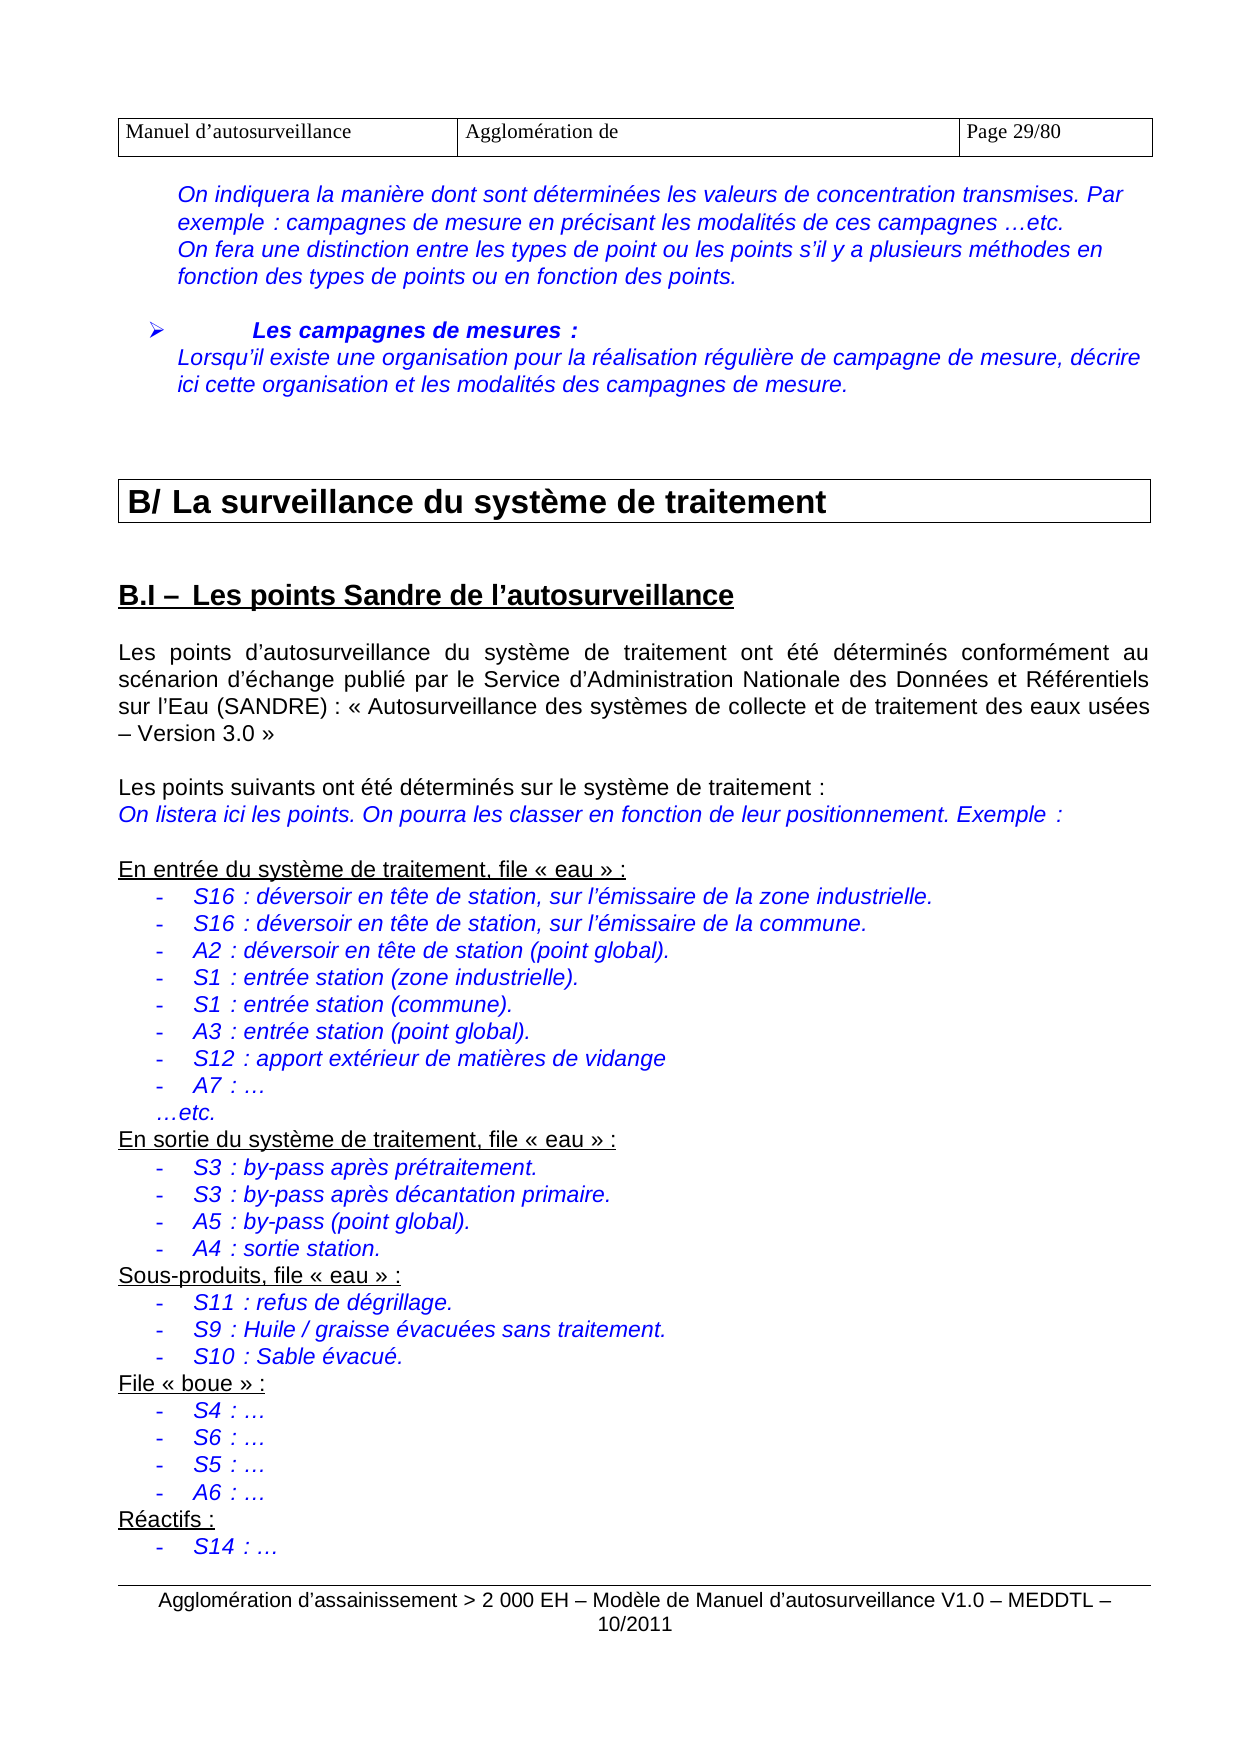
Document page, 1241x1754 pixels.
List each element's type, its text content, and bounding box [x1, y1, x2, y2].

list A6 : … [156, 1478, 1151, 1505]
text Réactifs : [118, 1505, 1151, 1532]
list A4 : sortie station. [156, 1234, 1151, 1261]
list S1 : entrée station (commune). [156, 990, 1151, 1017]
list A7 : … [156, 1072, 1151, 1099]
text On fera une distinction entre les types de point ou les points s’il y a plusieurs méthodes en fonction des types de points ou en fonction des points. [177, 235, 1151, 289]
list S11 : refus de dégrillage. [156, 1288, 1151, 1315]
text …etc. [156, 1099, 1151, 1126]
text On listera ici les points. On pourra les classer en fonction de leur positionnement. Exemple : [118, 801, 1151, 828]
list A2 : déversoir en tête de station (point global). [156, 936, 1151, 963]
list S6 : … [156, 1424, 1151, 1451]
list S1 : entrée station (zone industrielle). [156, 963, 1151, 990]
list S16 : déversoir en tête de station, sur l’émissaire de la commune. [156, 909, 1151, 936]
text B.I – Les points Sandre de l’autosurveillance [118, 578, 1151, 611]
text B/ La surveillance du système de traitement [119, 480, 1150, 522]
list S10 : Sable évacué. [156, 1342, 1151, 1369]
list S9 : Huile / graisse évacuées sans traitement. [156, 1315, 1151, 1342]
list S16 : déversoir en tête de station, sur l’émissaire de la zone industrielle. [156, 882, 1151, 909]
list S14 : … [156, 1532, 1151, 1559]
list A3 : entrée station (point global). [156, 1017, 1151, 1044]
list S12 : apport extérieur de matières de vidange [156, 1044, 1151, 1072]
list A5 : by-pass (point global). [156, 1207, 1151, 1234]
text En sortie du système de traitement, file « eau » : [118, 1126, 1151, 1153]
text Lorsqu’il existe une organisation pour la réalisation régulière de campagne de mesure, décrire ici cette organisation et les modalités des campagnes de mesure. [177, 343, 1151, 397]
text Les points suivants ont été déterminés sur le système de traitement : [118, 774, 1151, 801]
list S4 : … [156, 1397, 1151, 1424]
text En entrée du système de traitement, file « eau » : [118, 855, 1151, 882]
text Sous-produits, file « eau » : [118, 1261, 1151, 1288]
list S3 : by-pass après prétraitement. [156, 1153, 1151, 1180]
text Les points d’autosurveillance du système de traitement ont été déterminés conformément au scénarion d’échange publié par le Service d’Administration Nationale des Données et Référentiels sur l’Eau (SANDRE) : « Autosurveillance des systèmes de collecte et de traitement des eaux usées – Version 3.0 » [118, 638, 1151, 747]
list S3 : by-pass après décantation primaire. [156, 1180, 1151, 1207]
text File « boue » : [118, 1369, 1151, 1397]
list S5 : … [156, 1451, 1151, 1478]
list Les campagnes de mesures : [148, 316, 1151, 343]
text On indiquera la manière dont sont déterminées les valeurs de concentration transmises. Par exemple : campagnes de mesure en précisant les modalités de ces campagnes …etc. [177, 181, 1151, 235]
